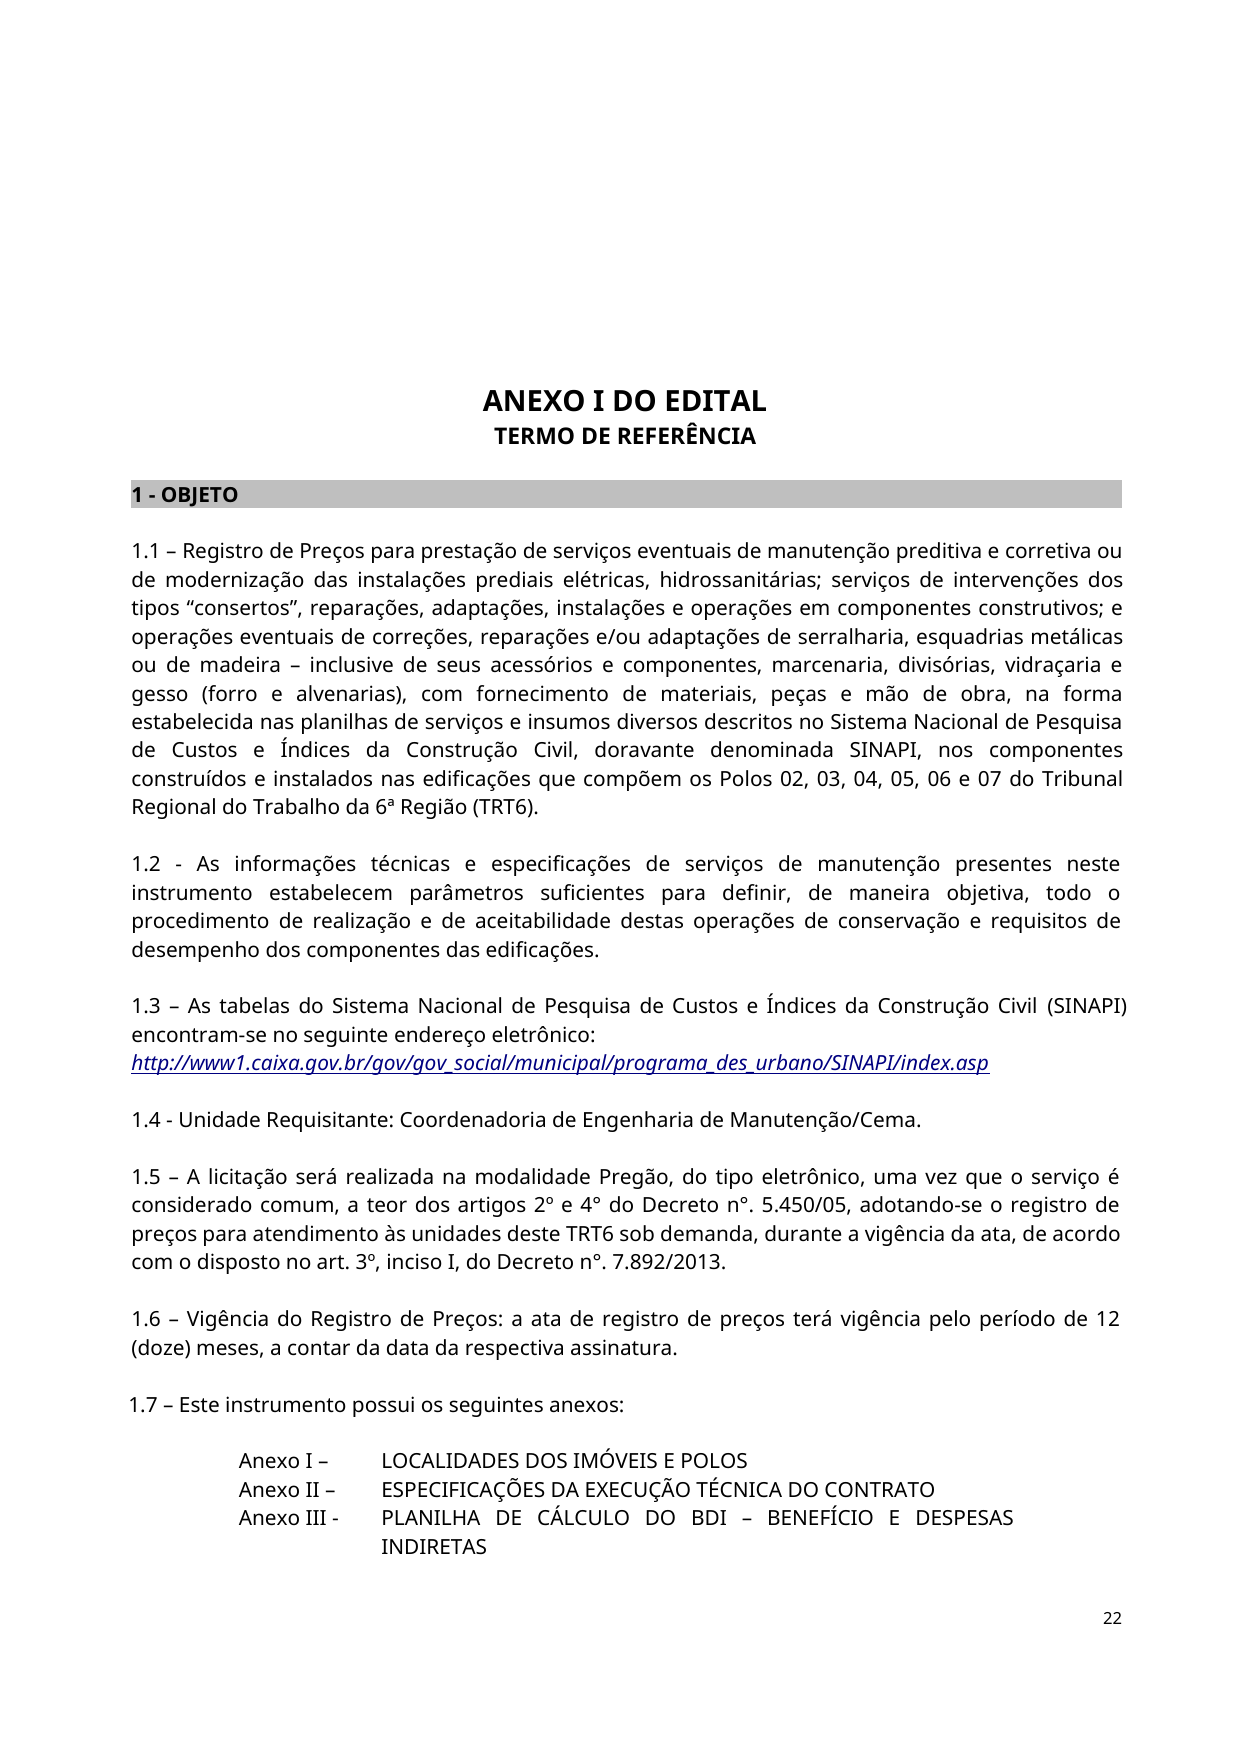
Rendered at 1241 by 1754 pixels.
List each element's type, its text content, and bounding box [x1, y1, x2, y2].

text 1.6 – Vigência do Registro de Preços: a ata de registro de preços terá vigência pelo período de 12 (doze) meses, a contar da data da respectiva assinatura. [131, 1304, 1122, 1361]
table_cell PLANILHA DE CÁLCULO DO BDI – BENEFÍCIO E DESPESAS INDIRETAS [370, 1504, 1026, 1560]
text 1.7 – Este instrumento possui os seguintes anexos: [128, 1390, 1124, 1418]
text http://www1.caixa.gov.br/gov/gov_social/municipal/programa_des_urbano/SINAPI/index.asp [131, 1048, 1127, 1077]
table_cell ESPECIFICAÇÕES DA EXECUÇÃO TÉCNICA DO CONTRATO [370, 1475, 1026, 1503]
text ANEXO I DO EDITAL [131, 380, 1118, 420]
table_cell Anexo II – [227, 1475, 370, 1503]
text 1.5 – A licitação será realizada na modalidade Pregão, do tipo eletrônico, uma vez que o serviço é considerado comum, a teor dos artigos 2º e 4° do Decreto n°. 5.450/05, adotando-se o registro de preços para atendimento às unidades deste TRT6 sob demanda, durante a vigência da ata, de acordo com o disposto no art. 3º, inciso I, do Decreto n°. 7.892/2013. [131, 1162, 1122, 1276]
text 1.4 - Unidade Requisitante: Coordenadoria de Engenharia de Manutenção/Cema. [131, 1105, 1122, 1134]
text 1.2 - As informações técnicas e especificações de serviços de manutenção presentes neste instrumento estabelecem parâmetros suficientes para definir, de maneira objetiva, todo o procedimento de realização e de aceitabilidade destas operações de conservação e requisitos de desempenho dos componentes das edificações. [131, 849, 1122, 963]
table_cell Anexo III - [227, 1504, 370, 1560]
table_header LOCALIDADES DOS IMÓVEIS E POLOS [370, 1447, 1026, 1475]
text TERMO DE REFERÊNCIA [131, 420, 1118, 451]
text 1.1 – Registro de Preços para prestação de serviços eventuais de manutenção preditiva e corretiva ou de modernização das instalações prediais elétricas, hidrossanitárias; serviços de intervenções dos tipos “consertos”, reparações, adaptações, instalações e operações em componentes construtivos; e operações eventuais de correções, reparações e/ou adaptações de serralharia, esquadrias metálicas ou de madeira – inclusive de seus acessórios e componentes, marcenaria, divisórias, vidraçaria e gesso (forro e alvenarias), com fornecimento de materiais, peças e mão de obra, na forma estabelecida nas planilhas de serviços e insumos diversos descritos no Sistema Nacional de Pesquisa de Custos e Índices da Construção Civil, doravante denominada SINAPI, nos componentes construídos e instalados nas edificações que compõem os Polos 02, 03, 04, 05, 06 e 07 do Tribunal Regional do Trabalho da 6ª Região (TRT6). [131, 537, 1124, 821]
text 1 - OBJETO [131, 480, 1122, 508]
table_header Anexo I – [227, 1447, 370, 1475]
text 1.3 – As tabelas do Sistema Nacional de Pesquisa de Custos e Índices da Construção Civil (SINAPI) encontram-se no seguinte endereço eletrônico: [131, 992, 1127, 1048]
